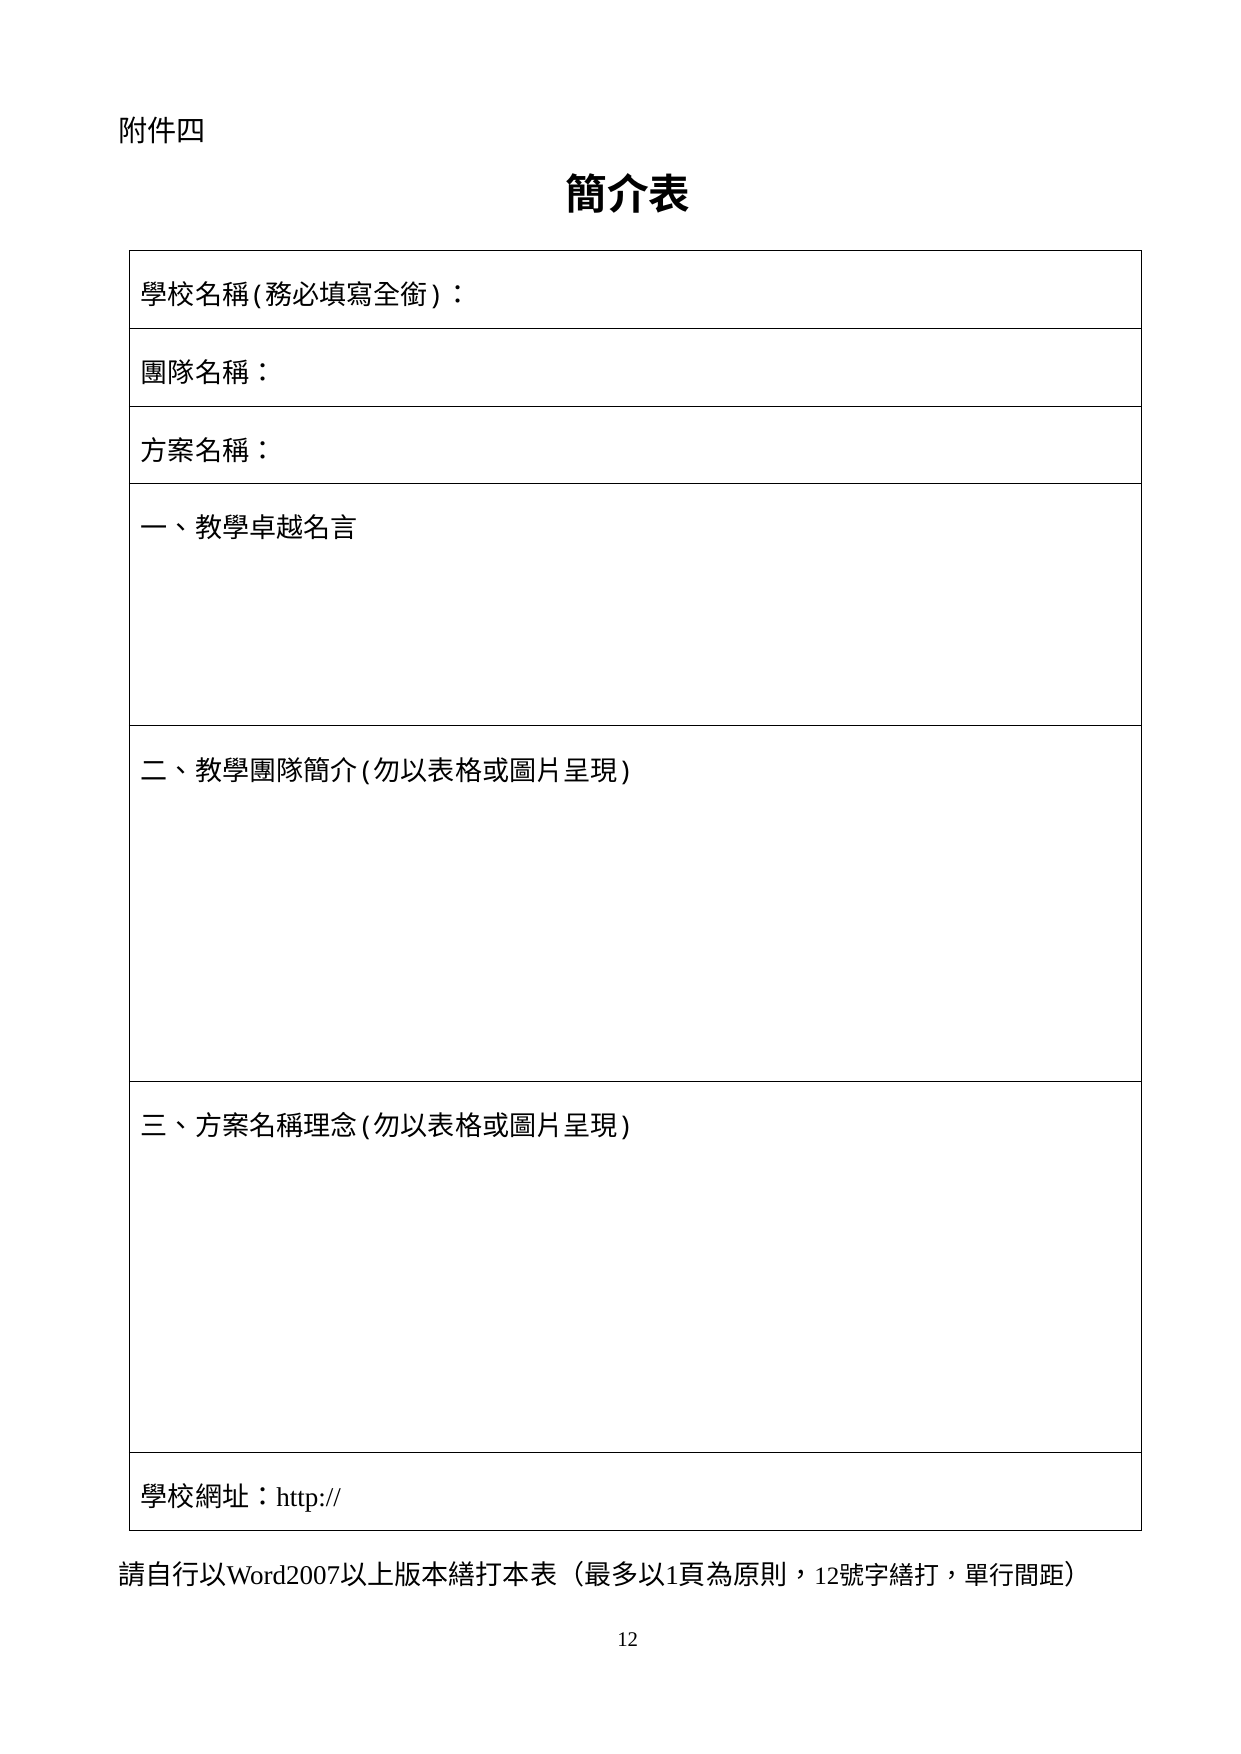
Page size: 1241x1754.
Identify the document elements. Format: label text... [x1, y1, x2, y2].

text 請自行以Word2007以上版本繕打本表（最多以1頁為原則，12號字繕打，單行間距） [118, 1531, 1137, 1594]
text 簡介表 [118, 150, 1137, 212]
table_cell 學校網址：http:// [130, 1453, 1141, 1530]
table_cell 二、教學團隊簡介(勿以表格或圖片呈現) [130, 726, 1141, 1081]
table_cell 三、方案名稱理念(勿以表格或圖片呈現) [130, 1082, 1141, 1452]
table_cell 方案名稱： [130, 407, 1141, 483]
table_cell 團隊名稱： [130, 329, 1141, 406]
table_cell 一、教學卓越名言 [130, 484, 1141, 725]
table_header 學校名稱(務必填寫全銜)： [130, 251, 1141, 328]
text 附件四 [0, 51, 1137, 150]
